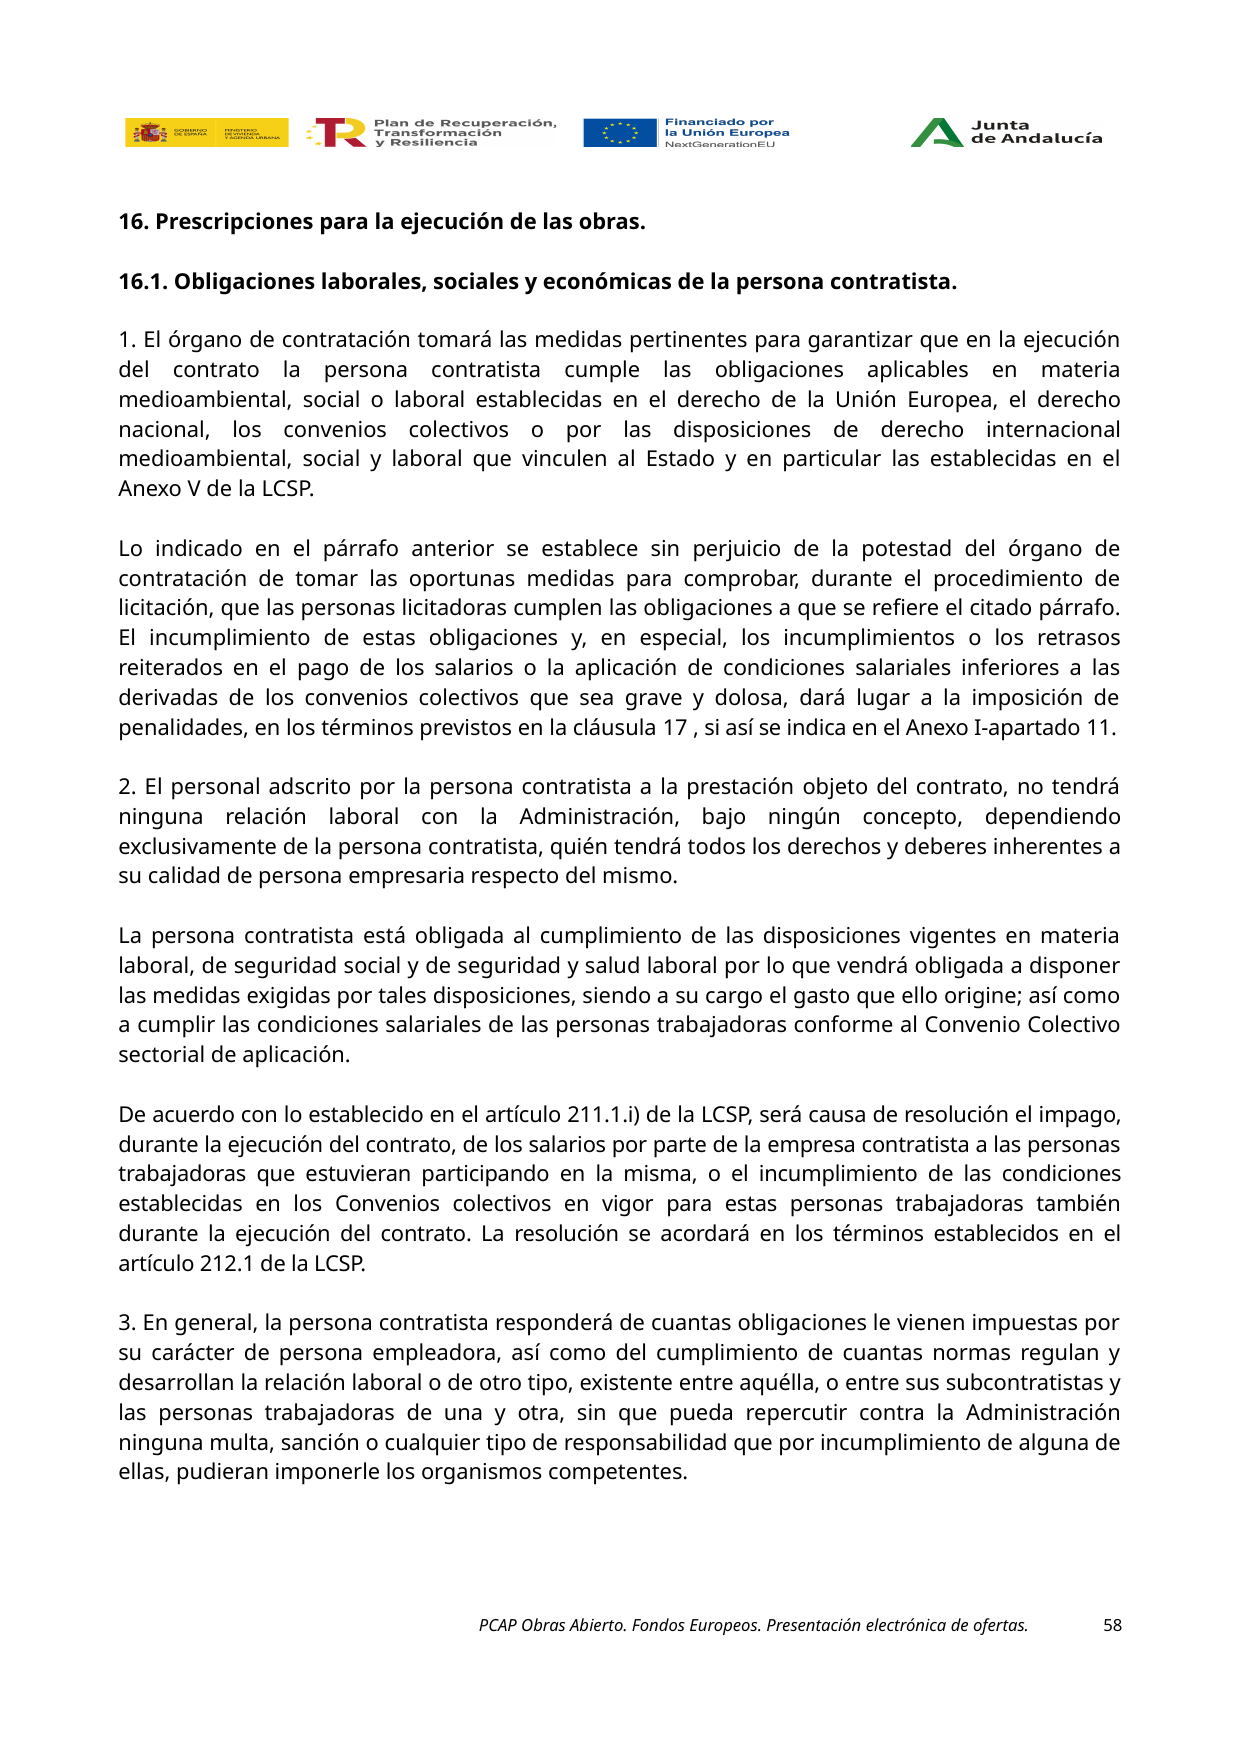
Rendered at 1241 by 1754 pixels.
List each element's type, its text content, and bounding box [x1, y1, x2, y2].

subtitle 16.1. Obligaciones laborales, sociales y económicas de la persona contratista. [118, 266, 1122, 296]
picture [582, 118, 793, 147]
text De acuerdo con lo establecido en el artículo 211.1.i) de la LCSP, será causa de resolución el impago, durante la ejecución del contrato, de los salarios por parte de la empresa contratista a las personas trabajadoras que estuvieran participando en la misma, o el incumplimiento de las condiciones establecidas en los Convenios colectivos en vigor para estas personas trabajadoras también durante la ejecución del contrato. La resolución se acordará en los términos establecidos en el artículo 212.1 de la LCSP. [118, 1099, 1122, 1278]
text La persona contratista está obligada al cumplimiento de las disposiciones vigentes en materia laboral, de seguridad social y de seguridad y salud laboral por lo que vendrá obligada a disponer las medidas exigidas por tales disposiciones, siendo a su cargo el gasto que ello origine; así como a cumplir las condiciones salariales de las personas trabajadoras conforme al Convenio Colectivo sectorial de aplicación. [118, 920, 1122, 1069]
subtitle 16. Prescripciones para la ejecución de las obras. [118, 206, 1122, 236]
picture [305, 118, 557, 147]
text 1. El órgano de contratación tomará las medidas pertinentes para garantizar que en la ejecución del contrato la persona contratista cumple las obligaciones aplicables en materia medioambiental, social o laboral establecidas en el derecho de la Unión Europea, el derecho nacional, los convenios colectivos o por las disposiciones de derecho internacional medioambiental, social y laboral que vinculen al Estado y en particular las establecidas en el Anexo V de la LCSP. [118, 324, 1122, 503]
text 3. En general, la persona contratista responderá de cuantas obligaciones le vienen impuestas por su carácter de persona empleadora, así como del cumplimiento de cuantas normas regulan y desarrollan la relación laboral o de otro tipo, existente entre aquélla, o entre sus subcontratistas y las personas trabajadoras de una y otra, sin que pueda repercutir contra la Administración ninguna multa, sanción o cualquier tipo de responsabilidad que por incumplimiento de alguna de ellas, pudieran imponerle los organismos competentes. [118, 1307, 1122, 1486]
text 2. El personal adscrito por la persona contratista a la prestación objeto del contrato, no tendrá ninguna relación laboral con la Administración, bajo ningún concepto, dependiendo exclusivamente de la persona contratista, quién tendrá todos los derechos y deberes inherentes a su calidad de persona empresaria respecto del mismo. [118, 771, 1122, 890]
picture [910, 118, 1104, 147]
text Lo indicado en el párrafo anterior se establece sin perjuicio de la potestad del órgano de contratación de tomar las oportunas medidas para comprobar, durante el procedimiento de licitación, que las personas licitadoras cumplen las obligaciones a que se refiere el citado párrafo. El incumplimiento de estas obligaciones y, en especial, los incumplimientos o los retrasos reiterados en el pago de los salarios o la aplicación de condiciones salariales inferiores a las derivadas de los convenios colectivos que sea grave y dolosa, dará lugar a la imposición de penalidades, en los términos previstos en la cláusula 17 , si así se indica en el Anexo I-apartado 11. [118, 533, 1122, 741]
picture [125, 118, 289, 147]
